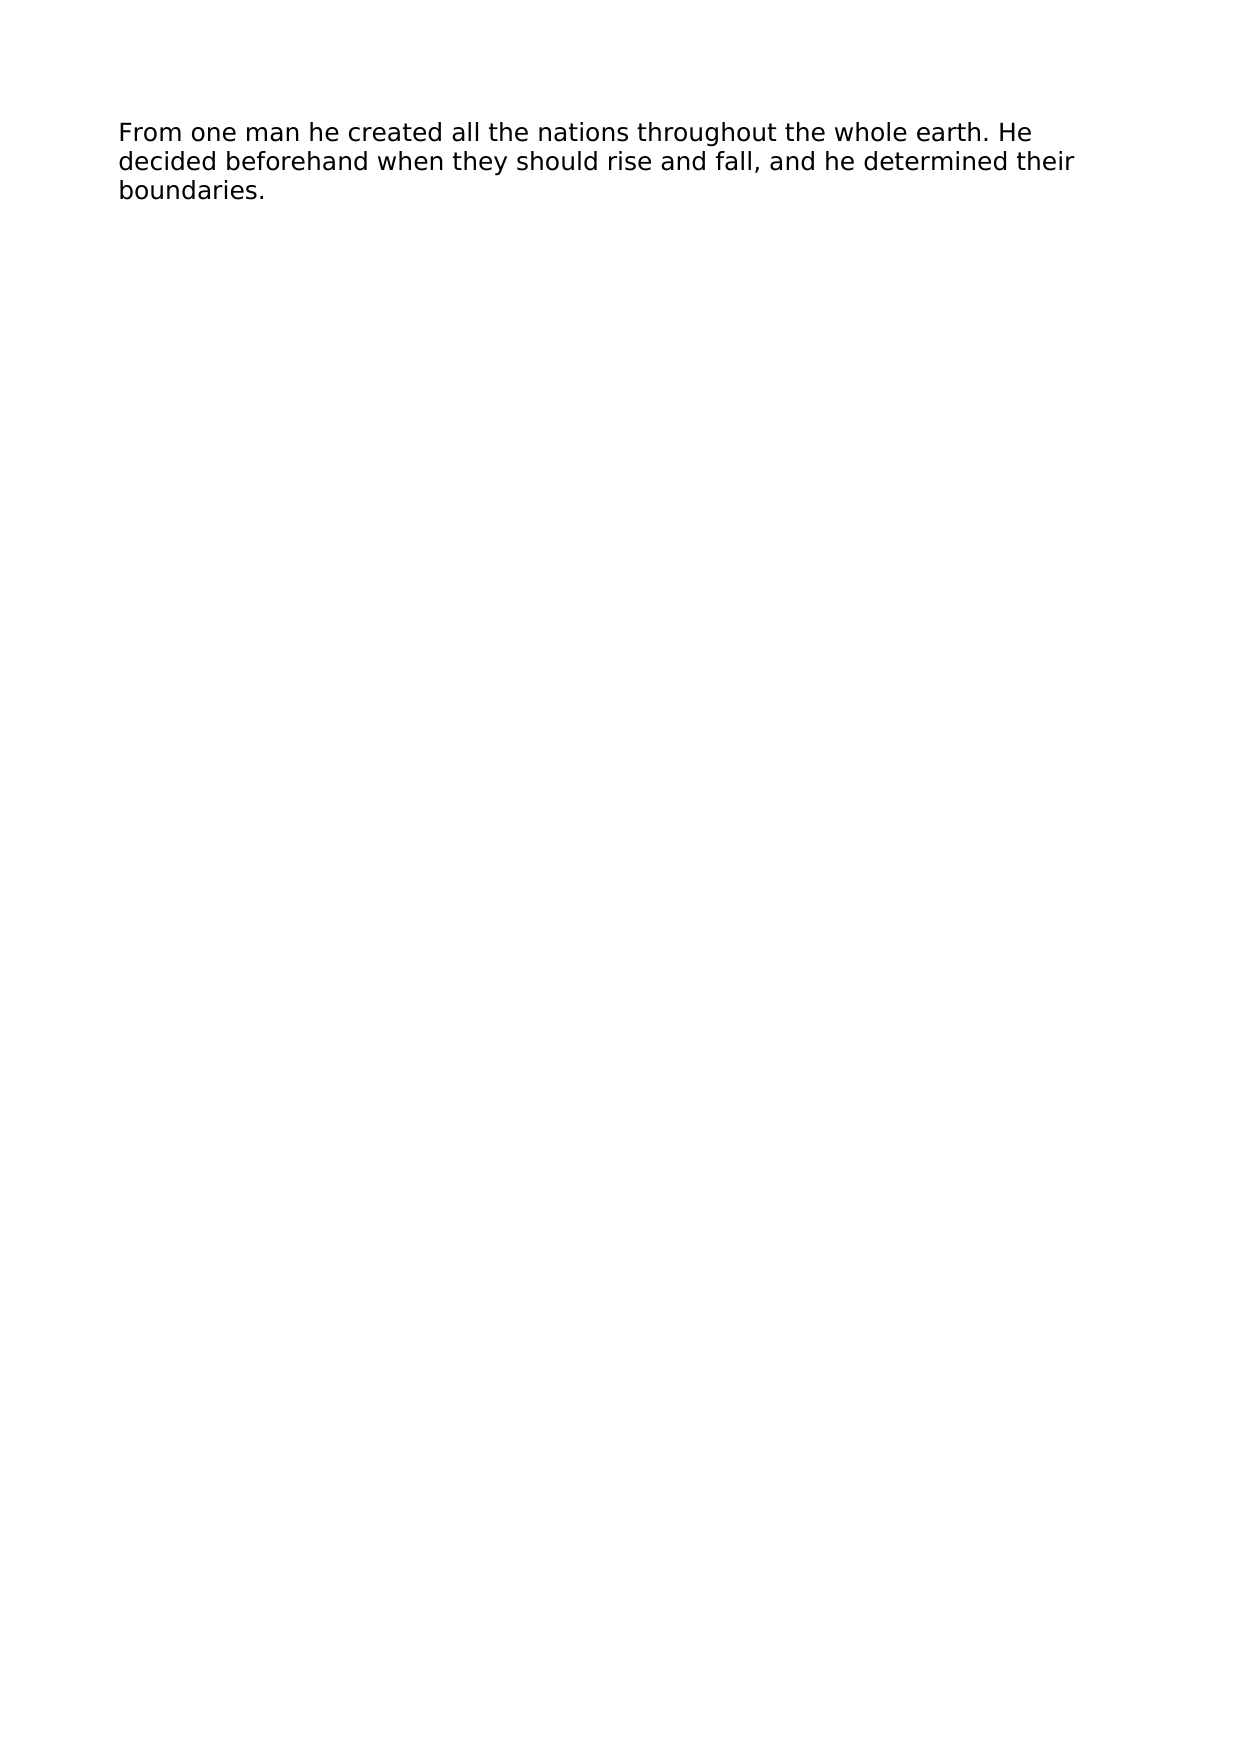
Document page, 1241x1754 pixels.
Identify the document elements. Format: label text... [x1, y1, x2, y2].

text From one man he created all the nations throughout the whole earth. He decided beforehand when they should rise and fall, and he determined their boundaries. [118, 118, 1122, 206]
